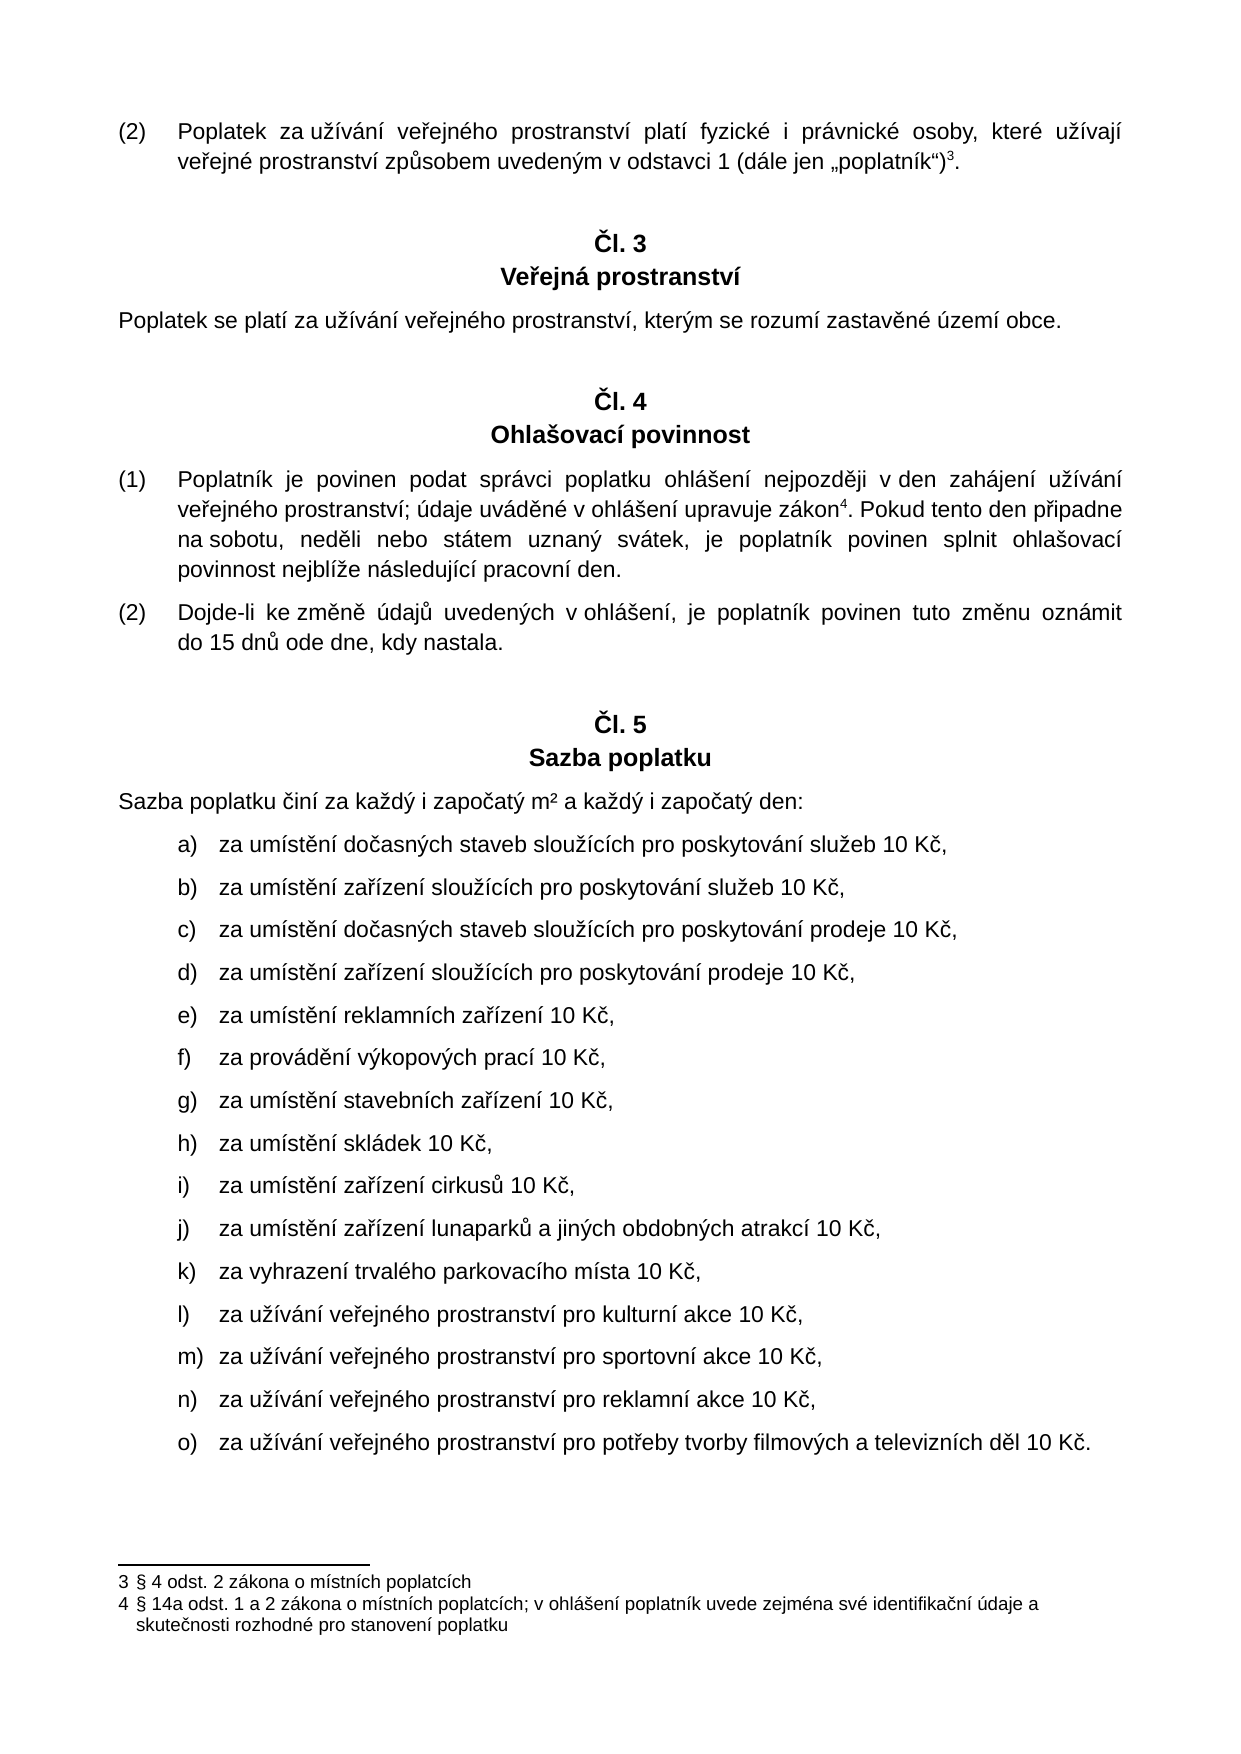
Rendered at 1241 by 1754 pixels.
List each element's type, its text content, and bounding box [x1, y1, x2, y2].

subtitle Čl. 5 Sazba poplatku [118, 709, 1122, 771]
list Poplatník je povinen podat správci poplatku ohlášení nejpozději v den zahájení užívání veřejného prostranství; údaje uváděné v ohlášení upravuje zákon. Pokud tento den připadne na sobotu, neděli nebo státem uznaný svátek, je poplatník povinen splnit ohlašovací povinnost nejblíže následující pracovní den. [118, 466, 1122, 583]
list § 4 odst. 2 zákona o místních poplatcích [118, 1571, 1122, 1592]
text Poplatek se platí za užívání veřejného prostranství, kterým se rozumí zastavěné území obce. [118, 307, 1122, 333]
list za umístění dočasných staveb sloužících pro poskytování služeb 10 Kč, [177, 831, 1122, 857]
list za umístění zařízení sloužících pro poskytování prodeje 10 Kč, [177, 959, 1122, 985]
list za provádění výkopových prací 10 Kč, [177, 1044, 1122, 1071]
list za užívání veřejného prostranství pro sportovní akce 10 Kč, [177, 1343, 1122, 1370]
list za umístění reklamních zařízení 10 Kč, [177, 1002, 1122, 1028]
list za užívání veřejného prostranství pro potřeby tvorby filmových a televizních děl 10 Kč. [177, 1429, 1122, 1455]
list Dojde-li ke změně údajů uvedených v ohlášení, je poplatník povinen tuto změnu oznámit do 15 dnů ode dne, kdy nastala. [118, 599, 1122, 656]
list za umístění stavebních zařízení 10 Kč, [177, 1087, 1122, 1113]
list za umístění zařízení cirkusů 10 Kč, [177, 1172, 1122, 1199]
list za umístění dočasných staveb sloužících pro poskytování prodeje 10 Kč, [177, 916, 1122, 943]
list za umístění skládek 10 Kč, [177, 1130, 1122, 1156]
list § 14a odst. 1 a 2 zákona o místních poplatcích; v ohlášení poplatník uvede zejména své identifikační údaje a skutečnosti rozhodné pro stanovení poplatku [118, 1592, 1122, 1635]
list za užívání veřejného prostranství pro reklamní akce 10 Kč, [177, 1386, 1122, 1412]
list Poplatek za užívání veřejného prostranství platí fyzické i právnické osoby, které užívají veřejné prostranství způsobem uvedeným v odstavci 1 (dále jen „poplatník“). [118, 118, 1122, 175]
subtitle Čl. 4 Ohlašovací povinnost [118, 387, 1122, 449]
list za umístění zařízení lunaparků a jiných obdobných atrakcí 10 Kč, [177, 1215, 1122, 1242]
list za vyhrazení trvalého parkovacího místa 10 Kč, [177, 1258, 1122, 1284]
subtitle Čl. 3 Veřejná prostranství [118, 228, 1122, 290]
list za umístění zařízení sloužících pro poskytování služeb 10 Kč, [177, 873, 1122, 900]
text Sazba poplatku činí za každý i započatý m² a každý i započatý den: [118, 788, 1122, 814]
list za užívání veřejného prostranství pro kulturní akce 10 Kč, [177, 1301, 1122, 1327]
